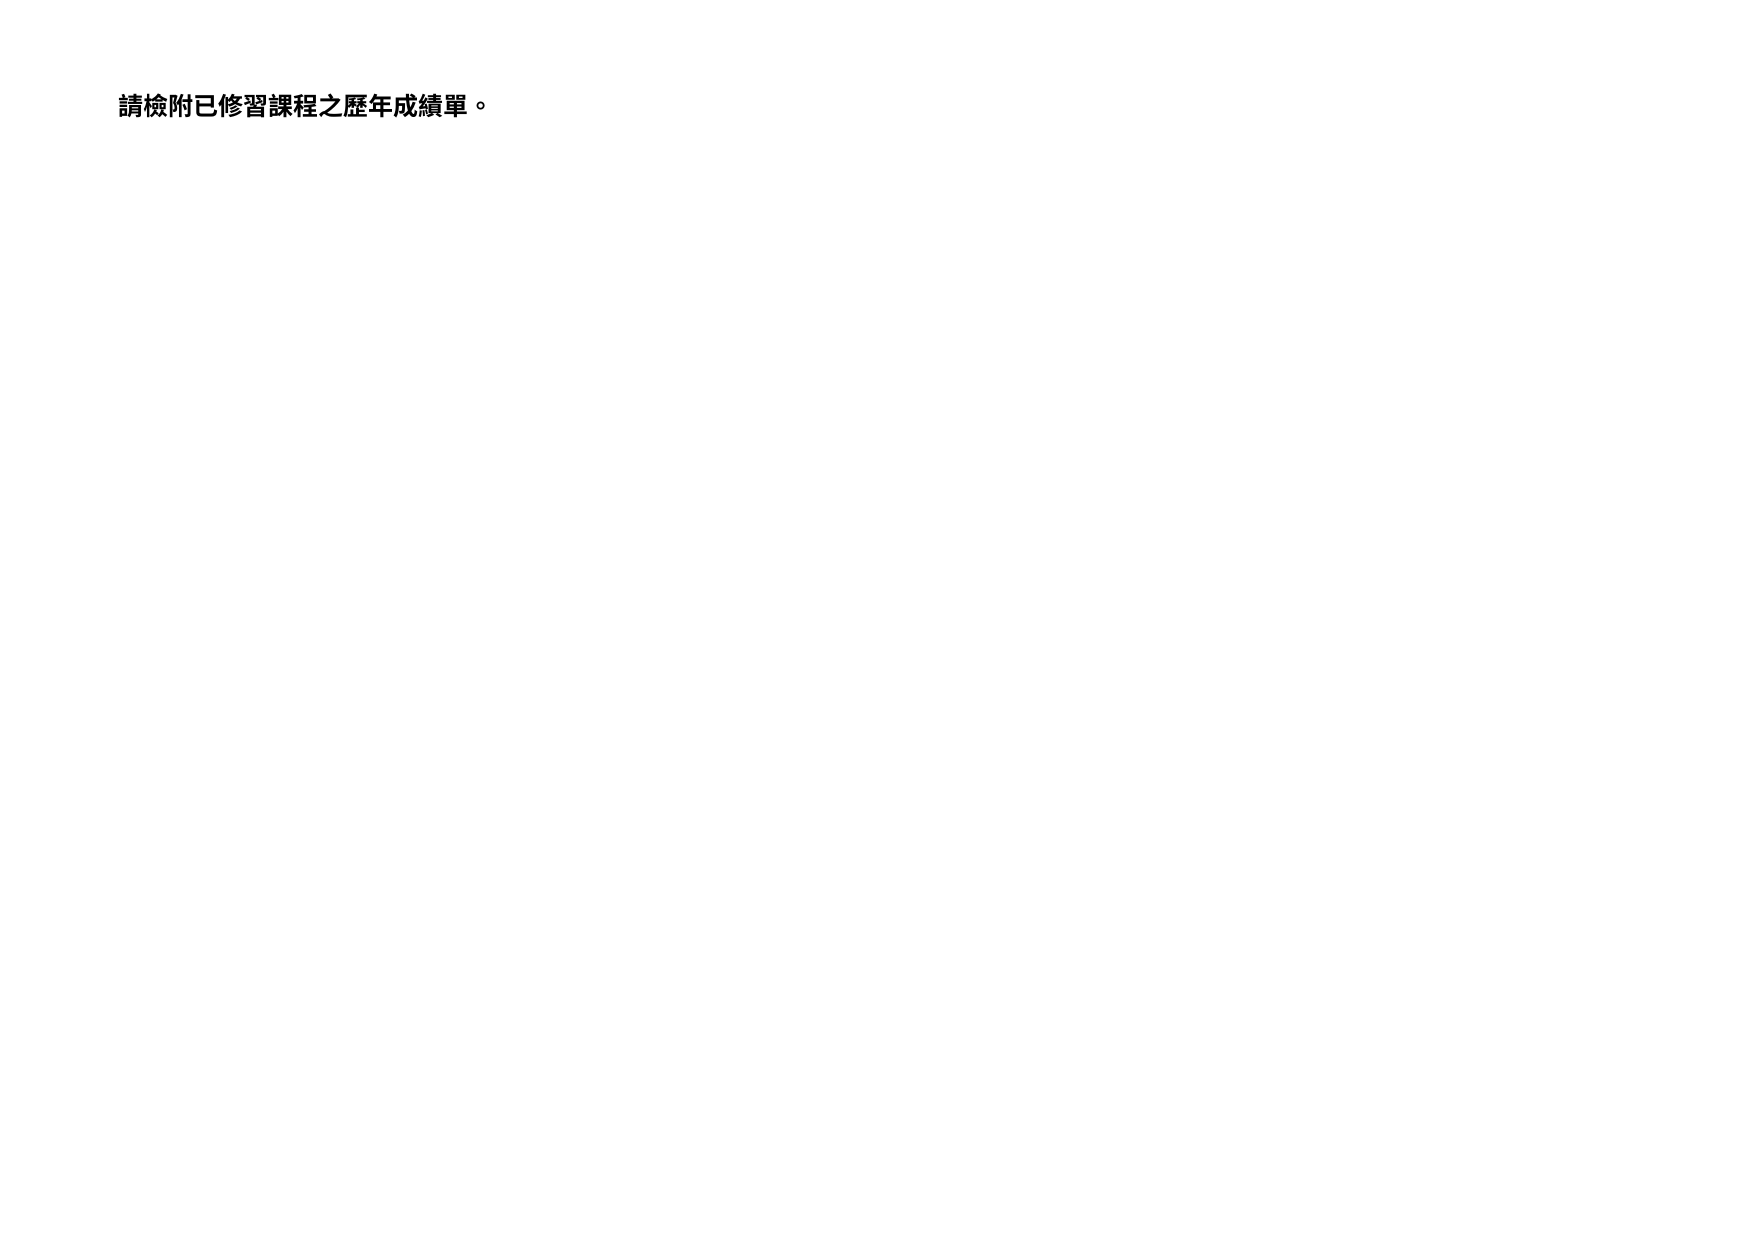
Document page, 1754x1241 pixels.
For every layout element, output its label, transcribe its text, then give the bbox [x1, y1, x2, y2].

text 請檢附已修習課程之歷年成績單。 [118, 86, 1636, 123]
